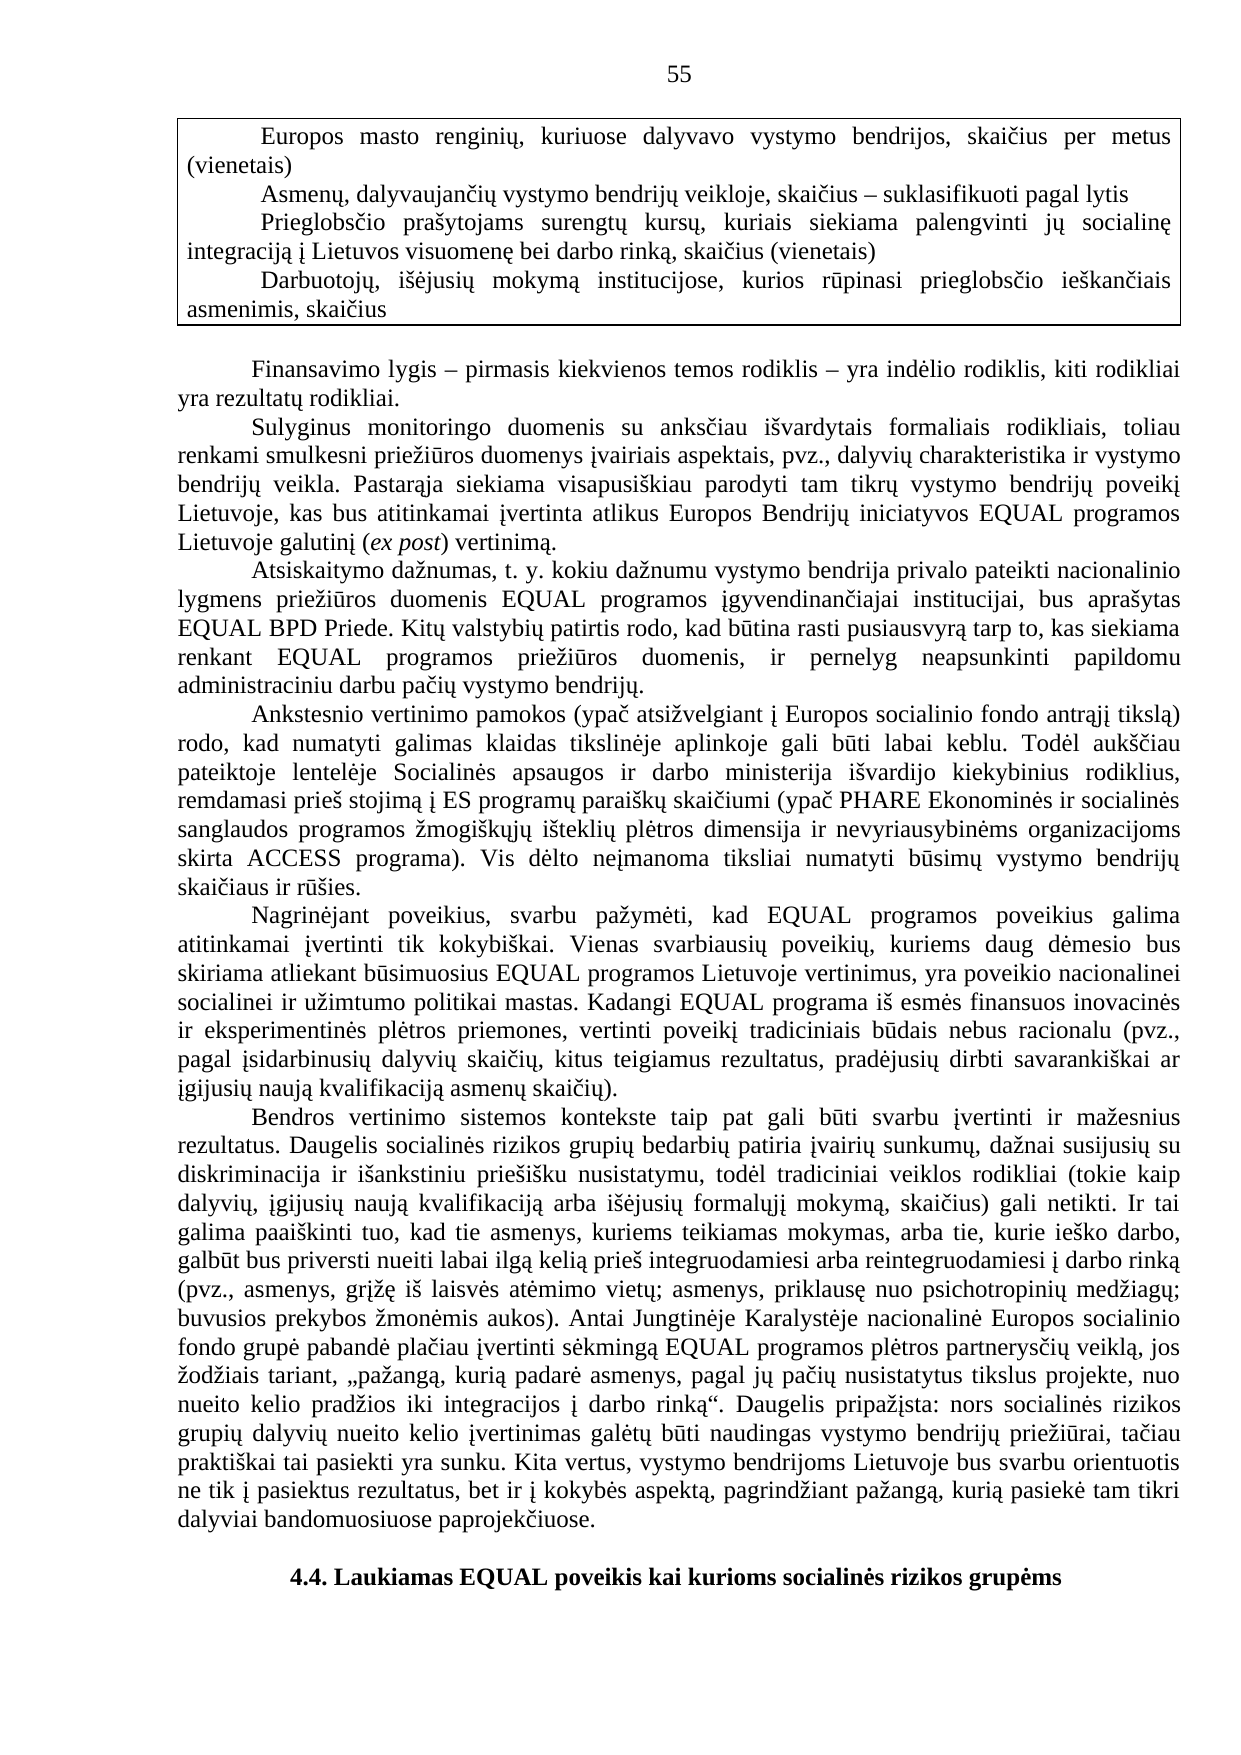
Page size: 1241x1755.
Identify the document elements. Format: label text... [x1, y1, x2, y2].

text Asmenų, dalyvaujančių vystymo bendrijų veikloje, skaičius – suklasifikuoti pagal lytis [178, 176, 1180, 204]
text Sulyginus monitoringo duomenis su anksčiau išvardytais formaliais rodikliais, toliau renkami smulkesni priežiūros duomenys įvairiais aspektais, pvz., dalyvių charakteristika ir vystymo bendrijų veikla. Pastarąja siekiama visapusiškiau parodyti tam tikrų vystymo bendrijų poveikį Lietuvoje, kas bus atitinkamai įvertinta atlikus Europos Bendrijų iniciatyvos EQUAL programos Lietuvoje galutinį (ex post) vertinimą. [177, 412, 1181, 556]
text Atsiskaitymo dažnumas, t. y. kokiu dažnumu vystymo bendrija privalo pateikti nacionalinio lygmens priežiūros duomenis EQUAL programos įgyvendinančiajai institucijai, bus aprašytas EQUAL BPD Priede. Kitų valstybių patirtis rodo, kad būtina rasti pusiausvyrą tarp to, kas siekiama renkant EQUAL programos priežiūros duomenis, ir pernelyg neapsunkinti papildomu administraciniu darbu pačių vystymo bendrijų. [177, 556, 1181, 699]
text Finansavimo lygis – pirmasis kiekvienos temos rodiklis – yra indėlio rodiklis, kiti rodikliai yra rezultatų rodikliai. [177, 354, 1181, 412]
text Ankstesnio vertinimo pamokos (ypač atsižvelgiant į Europos socialinio fondo antrąjį tikslą) rodo, kad numatyti galimas klaidas tikslinėje aplinkoje gali būti labai keblu. Todėl aukščiau pateiktoje lentelėje Socialinės apsaugos ir darbo ministerija išvardijo kiekybinius rodiklius, remdamasi prieš stojimą į ES programų paraiškų skaičiumi (ypač PHARE Ekonominės ir socialinės sanglaudos programos žmogiškųjų išteklių plėtros dimensija ir nevyriausybinėms organizacijoms skirta ACCESS programa). Vis dėlto neįmanoma tiksliai numatyti būsimų vystymo bendrijų skaičiaus ir rūšies. [177, 699, 1181, 901]
text Europos masto renginių, kuriuose dalyvavo vystymo bendrijos, skaičius per metus (vienetais) [178, 119, 1180, 176]
text Prieglobsčio prašytojams surengtų kursų, kuriais siekiama palengvinti jų socialinę integraciją į Lietuvos visuomenę bei darbo rinką, skaičius (vienetais) [178, 204, 1180, 262]
text Nagrinėjant poveikius, svarbu pažymėti, kad EQUAL programos poveikius galima atitinkamai įvertinti tik kokybiškai. Vienas svarbiausių poveikių, kuriems daug dėmesio bus skiriama atliekant būsimuosius EQUAL programos Lietuvoje vertinimus, yra poveikio nacionalinei socialinei ir užimtumo politikai mastas. Kadangi EQUAL programa iš esmės finansuos inovacinės ir eksperimentinės plėtros priemones, vertinti poveikį tradiciniais būdais nebus racionalu (pvz., pagal įsidarbinusių dalyvių skaičių, kitus teigiamus rezultatus, pradėjusių dirbti savarankiškai ar įgijusių naują kvalifikaciją asmenų skaičių). [177, 901, 1181, 1102]
text Darbuotojų, išėjusių mokymą institucijose, kurios rūpinasi prieglobsčio ieškančiais asmenimis, skaičius [178, 262, 1180, 324]
text 4.4. Laukiamas EQUAL poveikis kai kurioms socialinės rizikos grupėms [177, 1562, 1181, 1591]
text Bendros vertinimo sistemos kontekste taip pat gali būti svarbu įvertinti ir mažesnius rezultatus. Daugelis socialinės rizikos grupių bedarbių patiria įvairių sunkumų, dažnai susijusių su diskriminacija ir išankstiniu priešišku nusistatymu, todėl tradiciniai veiklos rodikliai (tokie kaip dalyvių, įgijusių naują kvalifikaciją arba išėjusių formalųjį mokymą, skaičius) gali netikti. Ir tai galima paaiškinti tuo, kad tie asmenys, kuriems teikiamas mokymas, arba tie, kurie ieško darbo, galbūt bus priversti nueiti labai ilgą kelią prieš integruodamiesi arba reintegruodamiesi į darbo rinką (pvz., asmenys, grįžę iš laisvės atėmimo vietų; asmenys, priklausę nuo psichotropinių medžiagų; buvusios prekybos žmonėmis aukos). Antai Jungtinėje Karalystėje nacionalinė Europos socialinio fondo grupė pabandė plačiau įvertinti sėkmingą EQUAL programos plėtros partnerysčių veiklą, jos žodžiais tariant, „pažangą, kurią padarė asmenys, pagal jų pačių nusistatytus tikslus projekte, nuo nueito kelio pradžios iki integracijos į darbo rinką“. Daugelis pripažįsta: nors socialinės rizikos grupių dalyvių nueito kelio įvertinimas galėtų būti naudingas vystymo bendrijų priežiūrai, tačiau praktiškai tai pasiekti yra sunku. Kita vertus, vystymo bendrijoms Lietuvoje bus svarbu orientuotis ne tik į pasiektus rezultatus, bet ir į kokybės aspektą, pagrindžiant pažangą, kurią pasiekė tam tikri dalyviai bandomuosiuose paprojekčiuose. [177, 1102, 1181, 1533]
